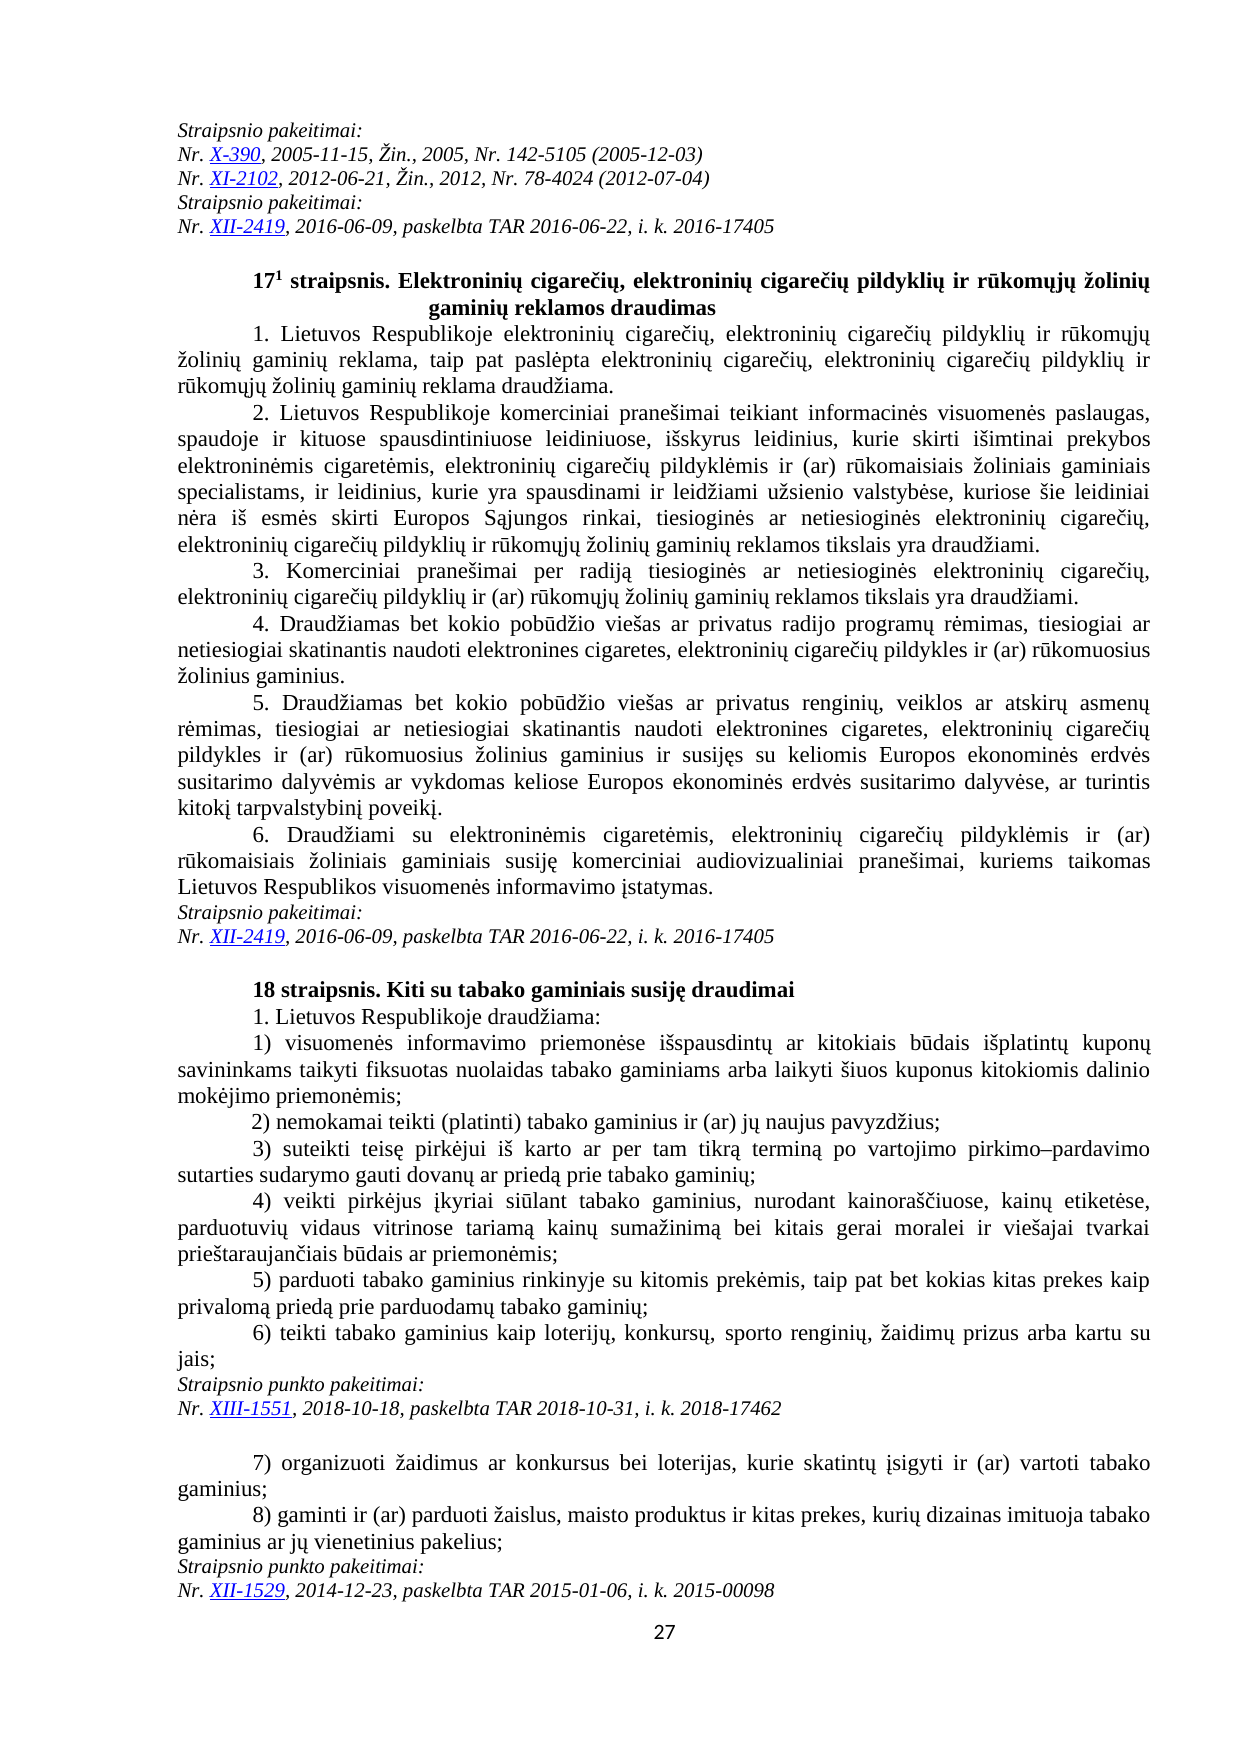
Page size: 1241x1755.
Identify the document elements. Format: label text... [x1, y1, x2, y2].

text 1. Lietuvos Respublikoje draudžiama: [177, 1003, 1152, 1029]
text Straipsnio punkto pakeitimai: [177, 1554, 1152, 1578]
text Nr. XI-2102, 2012-06-21, Žin., 2012, Nr. 78-4024 (2012-07-04) [177, 166, 1152, 190]
text 5. Draudžiamas bet kokio pobūdžio viešas ar privatus renginių, veiklos ar atskirų asmenų rėmimas, tiesiogiai ar netiesiogiai skatinantis naudoti elektronines cigaretes, elektroninių cigarečių pildykles ir (ar) rūkomuosius žolinius gaminius ir susijęs su keliomis Europos ekonominės erdvės susitarimo dalyvėmis ar vykdomas keliose Europos ekonominės erdvės susitarimo dalyvėse, ar turintis kitokį tarpvalstybinį poveikį. [177, 689, 1152, 821]
text Nr. XII-2419, 2016-06-09, paskelbta TAR 2016-06-22, i. k. 2016-17405 [177, 214, 1152, 238]
text Straipsnio pakeitimai: [177, 118, 1152, 142]
text Nr. XII-1529, 2014-12-23, paskelbta TAR 2015-01-06, i. k. 2015-00098 [177, 1578, 1152, 1602]
text 3. Komerciniai pranešimai per radiją tiesioginės ar netiesioginės elektroninių cigarečių, elektroninių cigarečių pildyklių ir (ar) rūkomųjų žolinių gaminių reklamos tikslais yra draudžiami. [177, 557, 1152, 610]
text Straipsnio pakeitimai: [177, 900, 1152, 924]
text 7) organizuoti žaidimus ar konkursus bei loterijas, kurie skatintų įsigyti ir (ar) vartoti tabako gaminius; [177, 1449, 1152, 1501]
text 2) nemokamai teikti (platinti) tabako gaminius ir (ar) jų naujus pavyzdžius; [177, 1108, 1152, 1135]
text Nr. XIII-1551, 2018-10-18, paskelbta TAR 2018-10-31, i. k. 2018-17462 [177, 1396, 1152, 1420]
text 8) gaminti ir (ar) parduoti žaislus, maisto produktus ir kitas prekes, kurių dizainas imituoja tabako gaminius ar jų vienetinius pakelius; [177, 1501, 1152, 1554]
text 6. Draudžiami su elektroninėmis cigaretėmis, elektroninių cigarečių pildyklėmis ir (ar) rūkomaisiais žoliniais gaminiais susiję komerciniai audiovizualiniai pranešimai, kuriems taikomas Lietuvos Respublikos visuomenės informavimo įstatymas. [177, 821, 1152, 900]
text 5) parduoti tabako gaminius rinkinyje su kitomis prekėmis, taip pat bet kokias kitas prekes kaip privalomą priedą prie parduodamų tabako gaminių; [177, 1266, 1152, 1319]
text 1. Lietuvos Respublikoje elektroninių cigarečių, elektroninių cigarečių pildyklių ir rūkomųjų žolinių gaminių reklama, taip pat paslėpta elektroninių cigarečių, elektroninių cigarečių pildyklių ir rūkomųjų žolinių gaminių reklama draudžiama. [177, 320, 1152, 399]
text Straipsnio pakeitimai: [177, 190, 1152, 214]
text 171 straipsnis. Elektroninių cigarečių, elektroninių cigarečių pildyklių ir rūkomųjų žolinių gaminių reklamos draudimas [252, 267, 1152, 320]
text Straipsnio punkto pakeitimai: [177, 1372, 1152, 1396]
text 2. Lietuvos Respublikoje komerciniai pranešimai teikiant informacinės visuomenės paslaugas, spaudoje ir kituose spausdintiniuose leidiniuose, išskyrus leidinius, kurie skirti išimtinai prekybos elektroninėmis cigaretėmis, elektroninių cigarečių pildyklėmis ir (ar) rūkomaisiais žoliniais gaminiais specialistams, ir leidinius, kurie yra spausdinami ir leidžiami užsienio valstybėse, kuriose šie leidiniai nėra iš esmės skirti Europos Sąjungos rinkai, tiesioginės ar netiesioginės elektroninių cigarečių, elektroninių cigarečių pildyklių ir rūkomųjų žolinių gaminių reklamos tikslais yra draudžiami. [177, 399, 1152, 557]
text Nr. XII-2419, 2016-06-09, paskelbta TAR 2016-06-22, i. k. 2016-17405 [177, 924, 1152, 948]
text 6) teikti tabako gaminius kaip loterijų, konkursų, sporto renginių, žaidimų prizus arba kartu su jais; [177, 1319, 1152, 1372]
text 4) veikti pirkėjus įkyriai siūlant tabako gaminius, nurodant kainoraščiuose, kainų etiketėse, parduotuvių vidaus vitrinose tariamą kainų sumažinimą bei kitais gerai moralei ir viešajai tvarkai prieštaraujančiais būdais ar priemonėmis; [177, 1187, 1152, 1266]
text 4. Draudžiamas bet kokio pobūdžio viešas ar privatus radijo programų rėmimas, tiesiogiai ar netiesiogiai skatinantis naudoti elektronines cigaretes, elektroninių cigarečių pildykles ir (ar) rūkomuosius žolinius gaminius. [177, 610, 1152, 689]
text 1) visuomenės informavimo priemonėse išspausdintų ar kitokiais būdais išplatintų kuponų savininkams taikyti fiksuotas nuolaidas tabako gaminiams arba laikyti šiuos kuponus kitokiomis dalinio mokėjimo priemonėmis; [177, 1029, 1152, 1108]
text Nr. X-390, 2005-11-15, Žin., 2005, Nr. 142-5105 (2005-12-03) [177, 142, 1152, 166]
text 18 straipsnis. Kiti su tabako gaminiais susiję draudimai [177, 977, 1152, 1003]
text 3) suteikti teisę pirkėjui iš karto ar per tam tikrą terminą po vartojimo pirkimo–pardavimo sutarties sudarymo gauti dovanų ar priedą prie tabako gaminių; [177, 1135, 1152, 1187]
